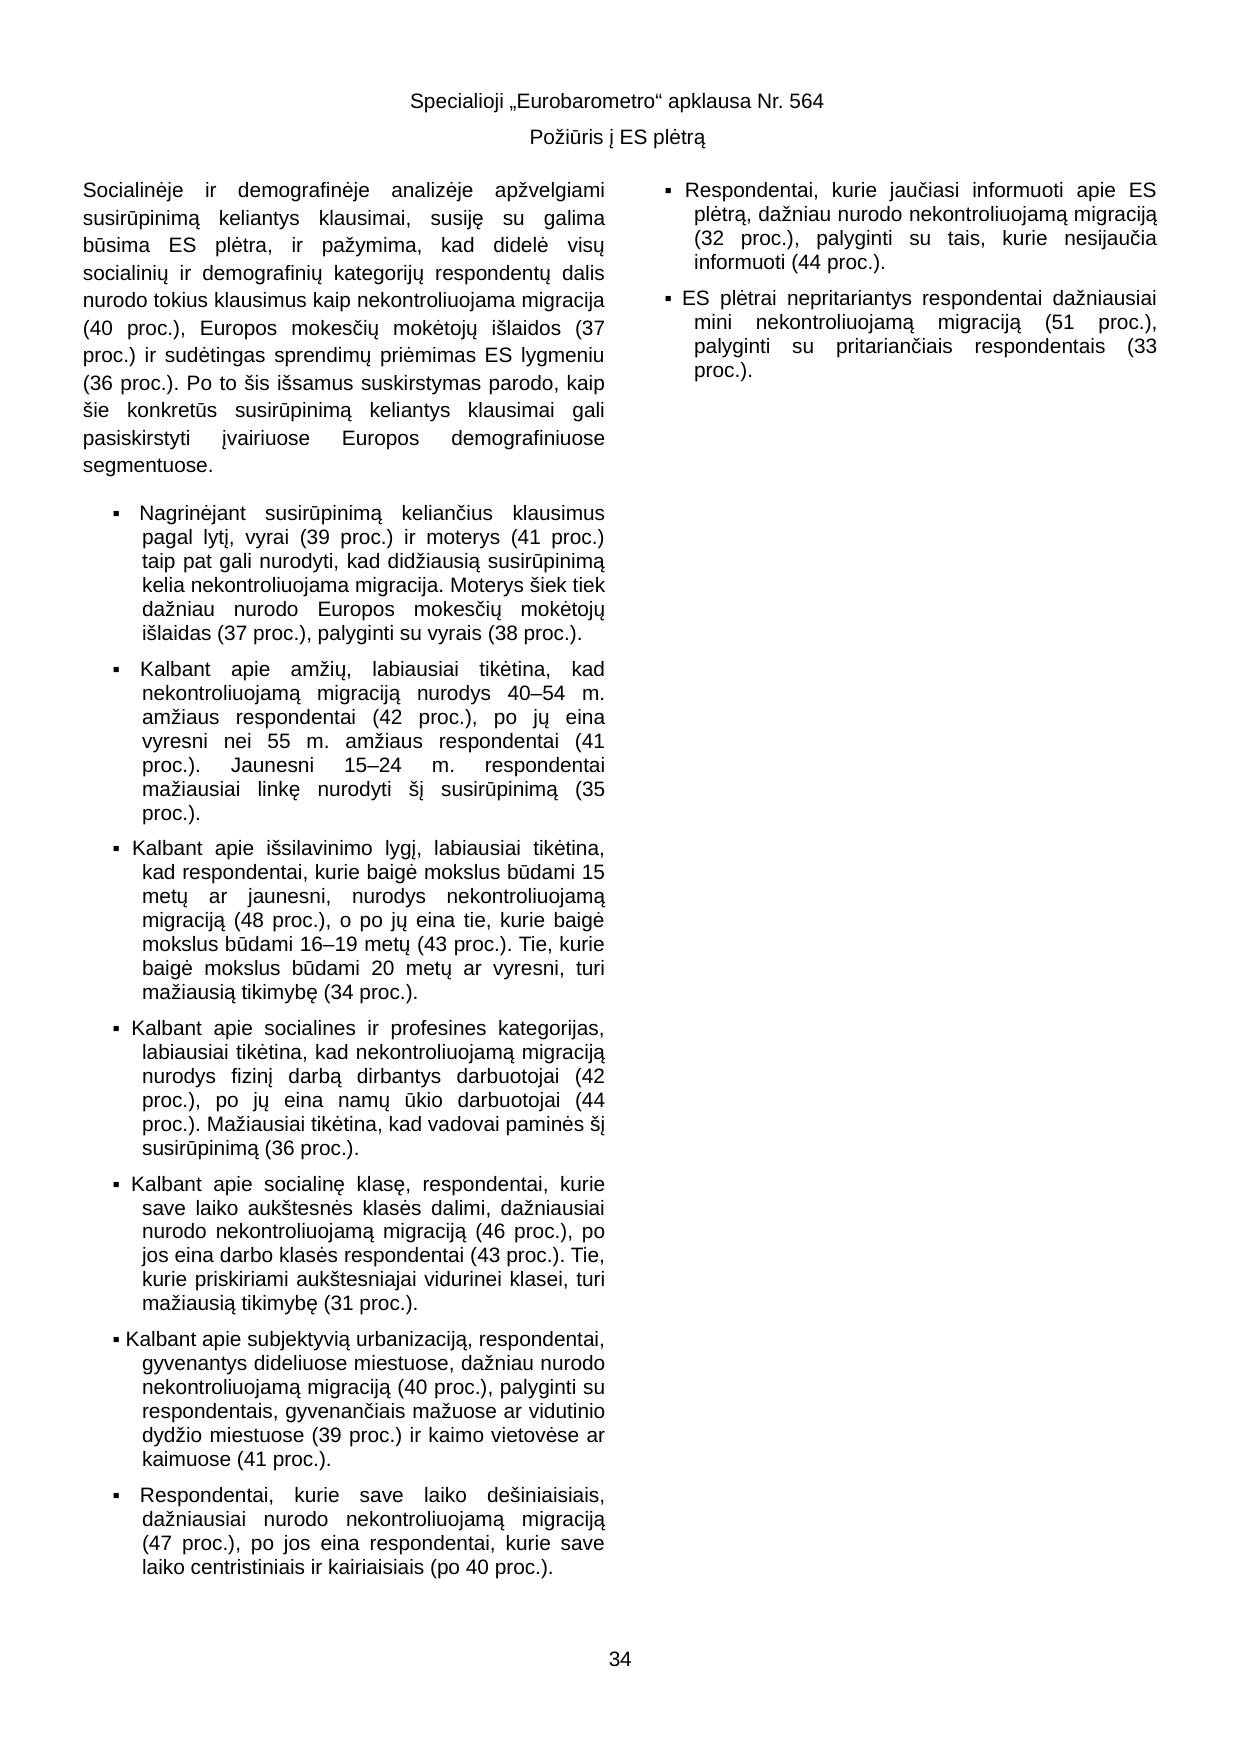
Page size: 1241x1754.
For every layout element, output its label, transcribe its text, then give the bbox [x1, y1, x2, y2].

text ▪ Kalbant apie socialines ir profesines kategorijas, labiausiai tikėtina, kad nekontroliuojamą migraciją nurodys fizinį darbą dirbantys darbuotojai (42 proc.), po jų eina namų ūkio darbuotojai (44 proc.). Mažiausiai tikėtina, kad vadovai paminės šį susirūpinimą (36 proc.). [112, 1016, 605, 1159]
text ▪ Respondentai, kurie save laiko dešiniaisiais, dažniausiai nurodo nekontroliuojamą migraciją (47 proc.), po jos eina respondentai, kurie save laiko centristiniais ir kairiaisiais (po 40 proc.). [112, 1483, 605, 1578]
text ▪ Kalbant apie subjektyvią urbanizaciją, respondentai, gyvenantys dideliuose miestuose, dažniau nurodo nekontroliuojamą migraciją (40 proc.), palyginti su respondentais, gyvenančiais mažuose ar vidutinio dydžio miestuose (39 proc.) ir kaimo vietovėse ar kaimuose (41 proc.). [112, 1327, 605, 1471]
text ▪ Kalbant apie amžių, labiausiai tikėtina, kad nekontroliuojamą migraciją nurodys 40–54 m. amžiaus respondentai (42 proc.), po jų eina vyresni nei 55 m. amžiaus respondentai (41 proc.). Jaunesni 15–24 m. respondentai mažiausiai linkę nurodyti šį susirūpinimą (35 proc.). [112, 657, 605, 824]
text ▪ Respondentai, kurie jaučiasi informuoti apie ES plėtrą, dažniau nurodo nekontroliuojamą migraciją (32 proc.), palyginti su tais, kurie nesijaučia informuoti (44 proc.). [664, 178, 1157, 274]
text ▪ Nagrinėjant susirūpinimą keliančius klausimus pagal lytį, vyrai (39 proc.) ir moterys (41 proc.) taip pat gali nurodyti, kad didžiausią susirūpinimą kelia nekontroliuojama migracija. Moterys šiek tiek dažniau nurodo Europos mokesčių mokėtojų išlaidas (37 proc.), palyginti su vyrais (38 proc.). [112, 501, 605, 645]
text ▪ Kalbant apie socialinę klasę, respondentai, kurie save laiko aukštesnės klasės dalimi, dažniausiai nurodo nekontroliuojamą migraciją (46 proc.), po jos eina darbo klasės respondentai (43 proc.). Tie, kurie priskiriami aukštesniajai vidurinei klasei, turi mažiausią tikimybę (31 proc.). [112, 1171, 605, 1315]
text Socialinėje ir demografinėje analizėje apžvelgiami susirūpinimą keliantys klausimai, susiję su galima būsima ES plėtra, ir pažymima, kad didelė visų socialinių ir demografinių kategorijų respondentų dalis nurodo tokius klausimus kaip nekontroliuojama migracija (40 proc.), Europos mokesčių mokėtojų išlaidos (37 proc.) ir sudėtingas sprendimų priėmimas ES lygmeniu (36 proc.). Po to šis išsamus suskirstymas parodo, kaip šie konkretūs susirūpinimą keliantys klausimai gali pasiskirstyti įvairiuose Europos demografiniuose segmentuose. [83, 178, 605, 477]
text ▪ Kalbant apie išsilavinimo lygį, labiausiai tikėtina, kad respondentai, kurie baigė mokslus būdami 15 metų ar jaunesni, nurodys nekontroliuojamą migraciją (48 proc.), o po jų eina tie, kurie baigė mokslus būdami 16–19 metų (43 proc.). Tie, kurie baigė mokslus būdami 20 metų ar vyresni, turi mažiausią tikimybę (34 proc.). [112, 836, 605, 1004]
text ▪ ES plėtrai nepritariantys respondentai dažniausiai mini nekontroliuojamą migraciją (51 proc.), palyginti su pritariančiais respondentais (33 proc.). [664, 286, 1157, 381]
